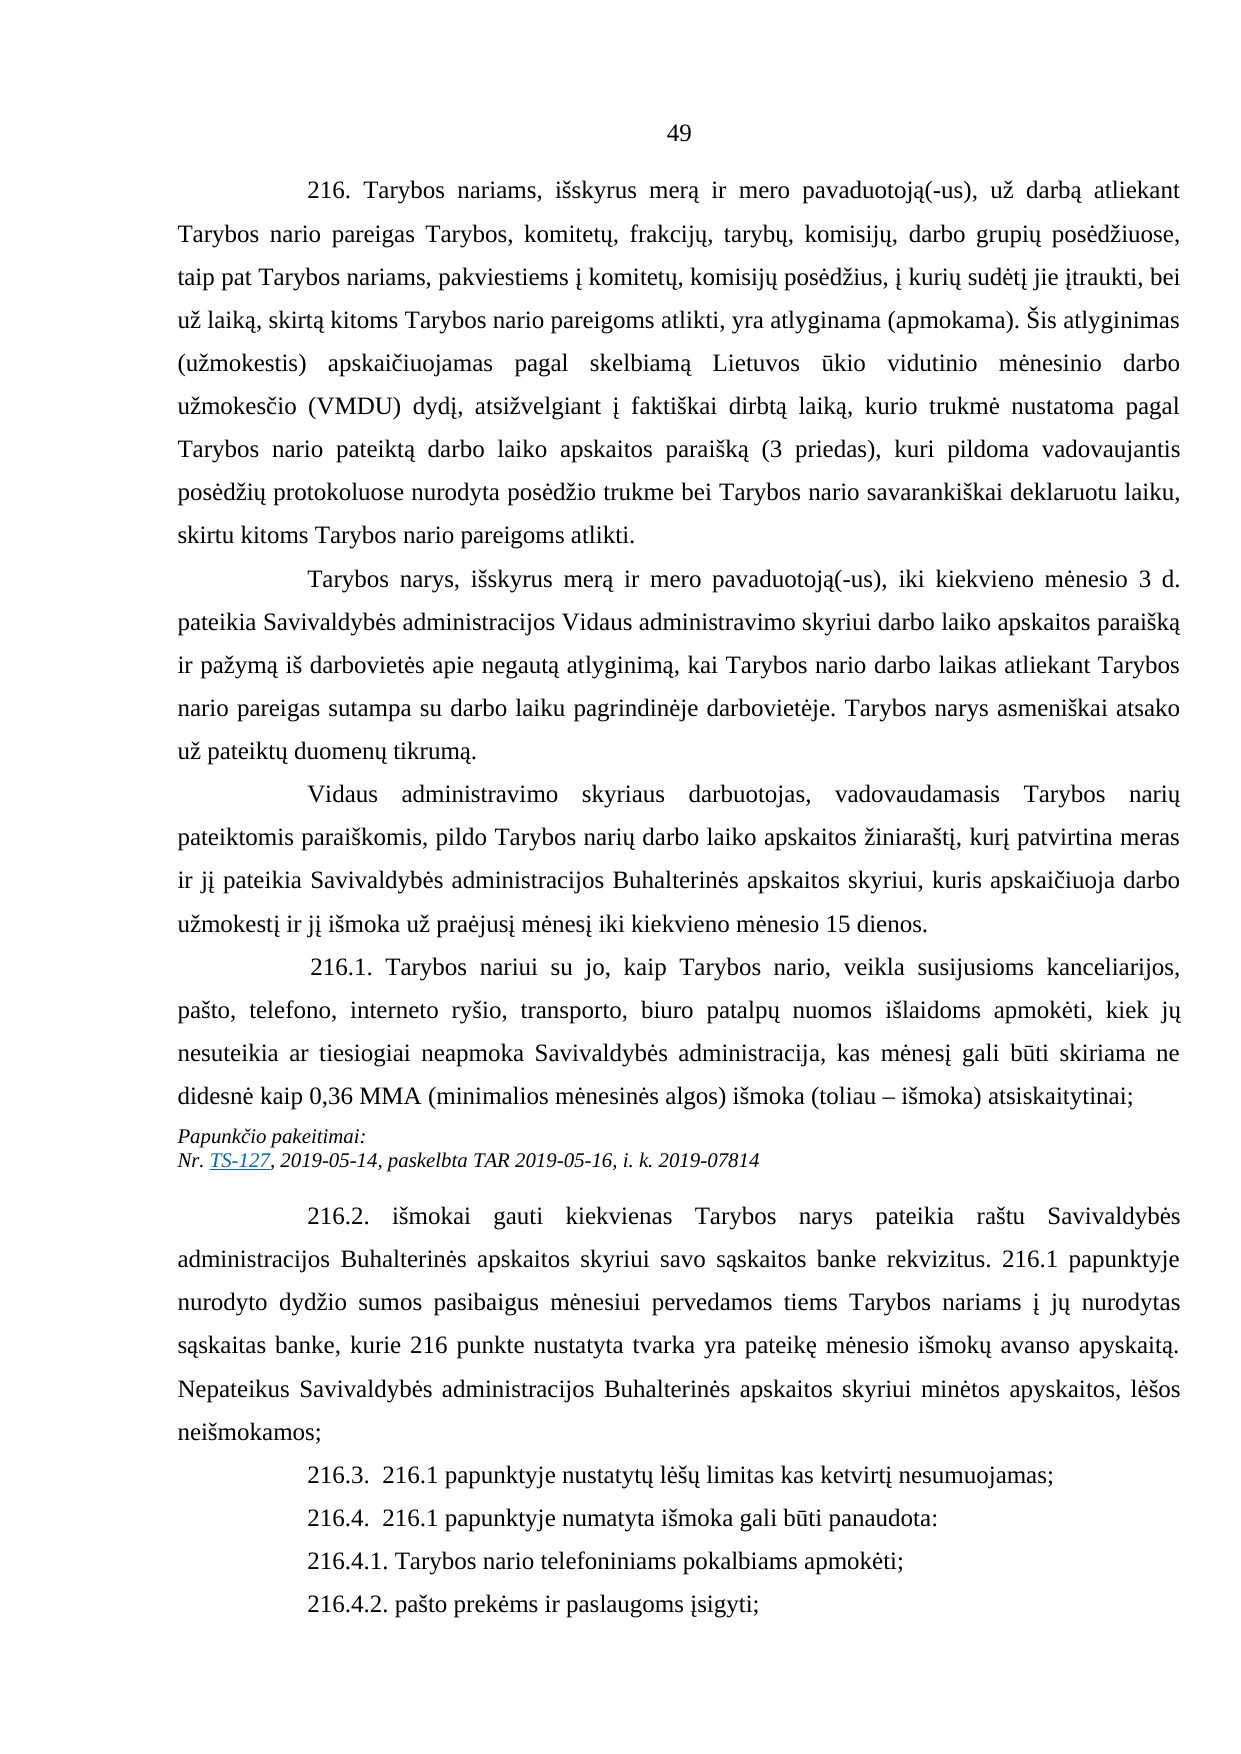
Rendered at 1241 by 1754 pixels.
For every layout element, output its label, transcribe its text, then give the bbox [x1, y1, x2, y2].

text 216.4. 216.1 papunktyje numatyta išmoka gali būti panaudota: [177, 1503, 1181, 1532]
text 216.3. 216.1 papunktyje nustatytų lėšų limitas kas ketvirtį nesumuojamas; [177, 1460, 1181, 1489]
text 216. Tarybos nariams, išskyrus merą ir mero pavaduotoją(-us), už darbą atliekant Tarybos nario pareigas Tarybos, komitetų, frakcijų, tarybų, komisijų, darbo grupių posėdžiuose, taip pat Tarybos nariams, pakviestiems į komitetų, komisijų posėdžius, į kurių sudėtį jie įtraukti, bei už laiką, skirtą kitoms Tarybos nario pareigoms atlikti, yra atlyginama (apmokama). Šis atlyginimas (užmokestis) apskaičiuojamas pagal skelbiamą Lietuvos ūkio vidutinio mėnesinio darbo užmokesčio (VMDU) dydį, atsižvelgiant į faktiškai dirbtą laiką, kurio trukmė nustatoma pagal Tarybos nario pateiktą darbo laiko apskaitos paraišką (3 priedas), kuri pildoma vadovaujantis posėdžių protokoluose nurodyta posėdžio trukme bei Tarybos nario savarankiškai deklaruotu laiku, skirtu kitoms Tarybos nario pareigoms atlikti. [177, 176, 1181, 549]
text 216.4.1. Tarybos nario telefoniniams pokalbiams apmokėti; [177, 1546, 1181, 1575]
text Tarybos narys, išskyrus merą ir mero pavaduotoją(-us), iki kiekvieno mėnesio 3 d. pateikia Savivaldybės administracijos Vidaus administravimo skyriui darbo laiko apskaitos paraišką ir pažymą iš darbovietės apie negautą atlyginimą, kai Tarybos nario darbo laikas atliekant Tarybos nario pareigas sutampa su darbo laiku pagrindinėje darbovietėje. Tarybos narys asmeniškai atsako už pateiktų duomenų tikrumą. [177, 564, 1181, 765]
text Papunkčio pakeitimai: [177, 1124, 1181, 1148]
text 216.2. išmokai gauti kiekvienas Tarybos narys pateikia raštu Savivaldybės administracijos Buhalterinės apskaitos skyriui savo sąskaitos banke rekvizitus. 216.1 papunktyje nurodyto dydžio sumos pasibaigus mėnesiui pervedamos tiems Tarybos nariams į jų nurodytas sąskaitas banke, kurie 216 punkte nustatyta tvarka yra pateikę mėnesio išmokų avanso apyskaitą. Nepateikus Savivaldybės administracijos Buhalterinės apskaitos skyriui minėtos apyskaitos, lėšos neišmokamos; [177, 1201, 1181, 1446]
text Vidaus administravimo skyriaus darbuotojas, vadovaudamasis Tarybos narių pateiktomis paraiškomis, pildo Tarybos narių darbo laiko apskaitos žiniaraštį, kurį patvirtina meras ir jį pateikia Savivaldybės administracijos Buhalterinės apskaitos skyriui, kuris apskaičiuoja darbo užmokestį ir jį išmoka už praėjusį mėnesį iki kiekvieno mėnesio 15 dienos. [177, 779, 1181, 937]
text 216.4.2. pašto prekėms ir paslaugoms įsigyti; [177, 1589, 1181, 1618]
text Nr. TS-127, 2019-05-14, paskelbta TAR 2019-05-16, i. k. 2019-07814 [177, 1148, 1181, 1172]
text 216.1. Tarybos nariui su jo, kaip Tarybos nario, veikla susijusioms kanceliarijos, pašto, telefono, interneto ryšio, transporto, biuro patalpų nuomos išlaidoms apmokėti, kiek jų nesuteikia ar tiesiogiai neapmoka Savivaldybės administracija, kas mėnesį gali būti skiriama ne didesnė kaip 0,36 MMA (minimalios mėnesinės algos) išmoka (toliau – išmoka) atsiskaitytinai; [177, 952, 1181, 1110]
